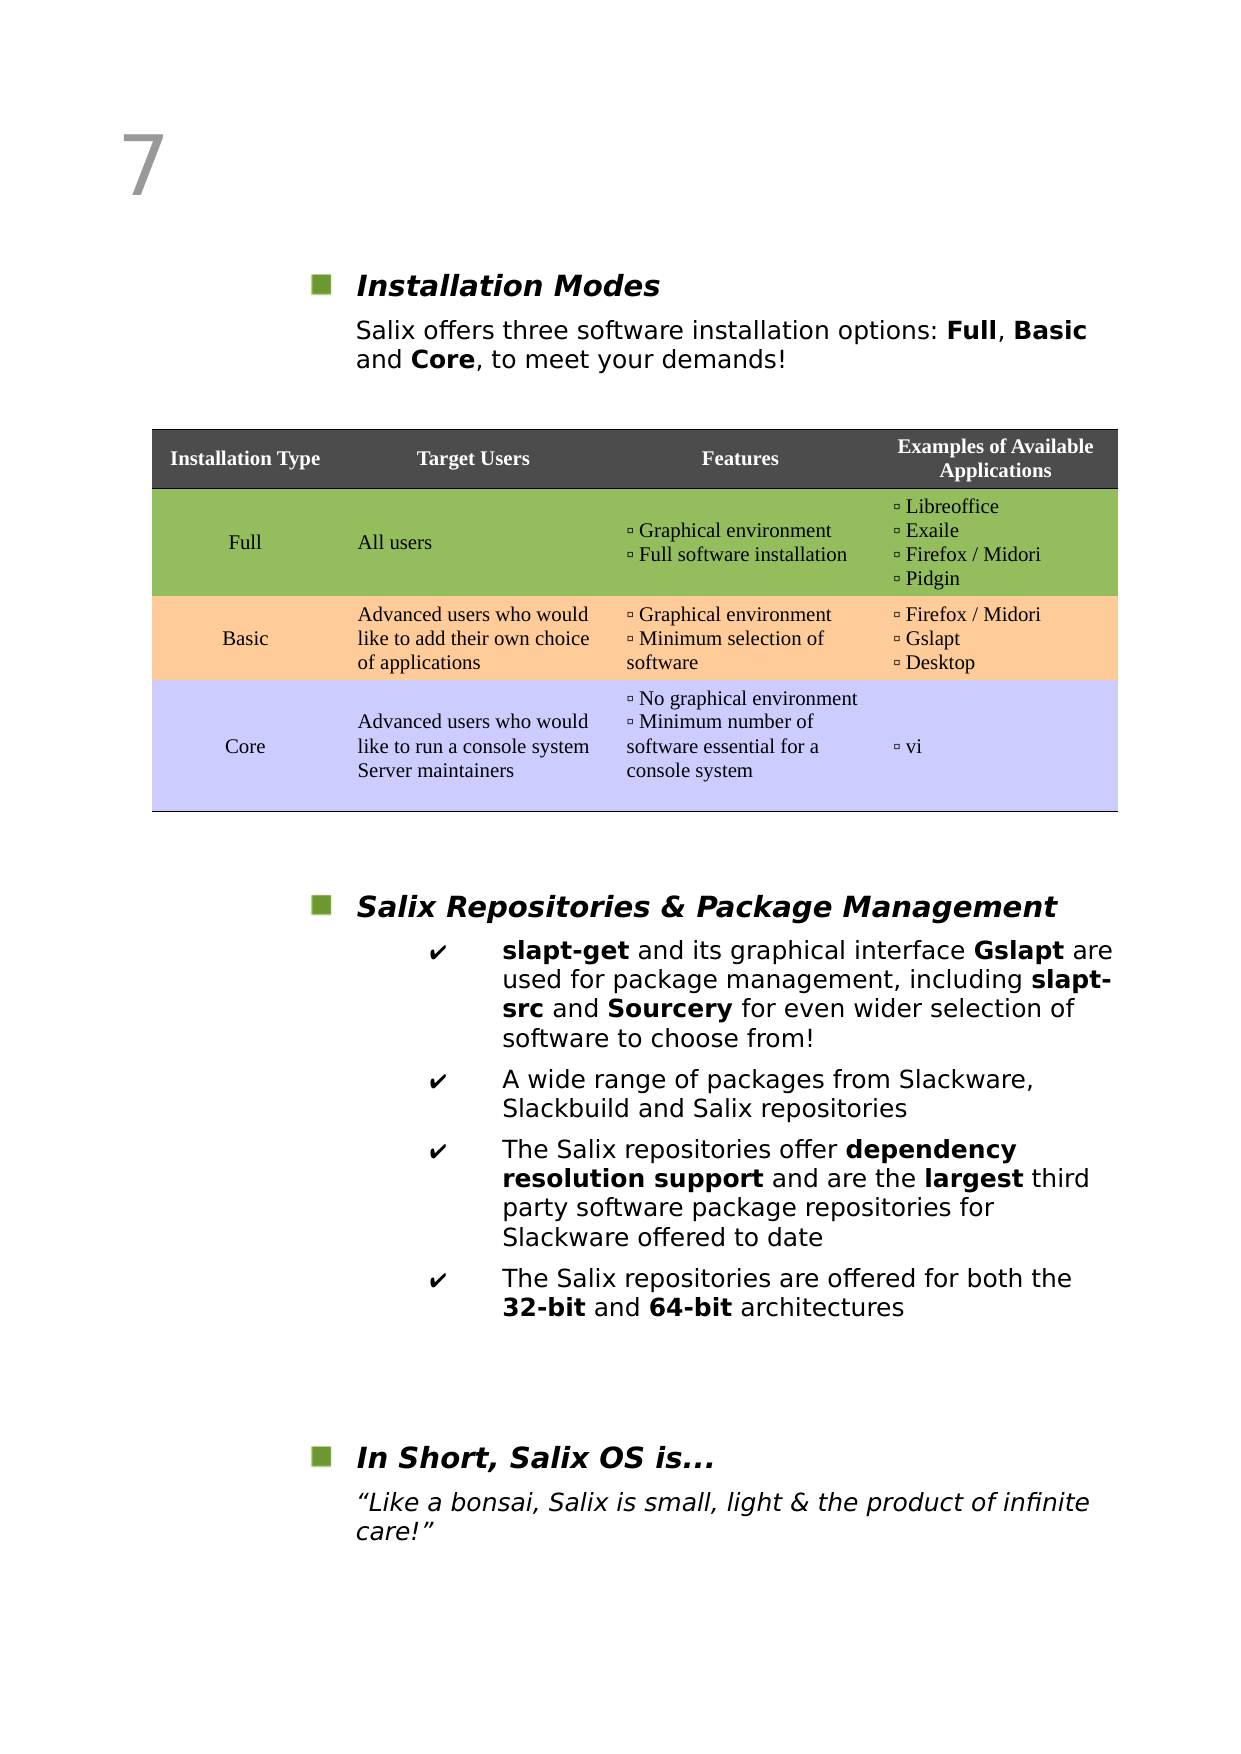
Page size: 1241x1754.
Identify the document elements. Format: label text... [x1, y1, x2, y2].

table_cell ▫ vi [873, 680, 1118, 811]
text Salix offers three software installation options: Full, Basic and Core, to meet your demands! [356, 316, 1121, 374]
table_cell Advanced users who would like to run a console system Server maintainers [339, 680, 608, 811]
text “Like a bonsai, Salix is small, light & the product of infinite care!” [356, 1488, 1121, 1546]
picture [284, 884, 357, 924]
picture [284, 1436, 357, 1476]
list The Salix repositories offer dependency resolution support and are the largest third party software package repositories for Slackware offered to date [430, 1135, 1121, 1252]
table_cell ▫ Firefox / Midori ▫ Gslapt ▫ Desktop [873, 596, 1118, 680]
table_cell Basic [152, 596, 339, 680]
picture [284, 264, 357, 304]
table_header Examples of Available Applications [873, 430, 1118, 488]
table_cell ▫ No graphical environment ▫ Minimum number of software essential for a console system [608, 680, 873, 811]
table_cell ▫ Graphical environment ▫ Full software installation [608, 489, 873, 596]
table_header Installation Type [152, 430, 339, 488]
list The Salix repositories are offered for both the 32-bit and 64-bit architectures [430, 1264, 1121, 1322]
table_header Target Users [339, 430, 608, 488]
table_cell ▫ Graphical environment ▫ Minimum selection of software [608, 596, 873, 680]
table_cell All users [339, 489, 608, 596]
list slapt-get and its graphical interface Gslapt are used for package management, including slapt-src and Sourcery for even wider selection of software to choose from! [430, 936, 1121, 1053]
table_cell Advanced users who would like to add their own choice of applications [339, 596, 608, 680]
subtitle Installation Modes [357, 269, 1121, 303]
table_header Features [608, 430, 873, 488]
subtitle Salix Repositories & Package Management [357, 890, 1121, 924]
subtitle In Short, Salix OS is... [357, 1442, 1121, 1476]
table_cell Core [152, 680, 339, 811]
table_cell ▫ Libreoffice ▫ Exaile ▫ Firefox / Midori ▫ Pidgin [873, 489, 1118, 596]
list A wide range of packages from Slackware, Slackbuild and Salix repositories [430, 1065, 1121, 1123]
table_cell Full [152, 489, 339, 596]
